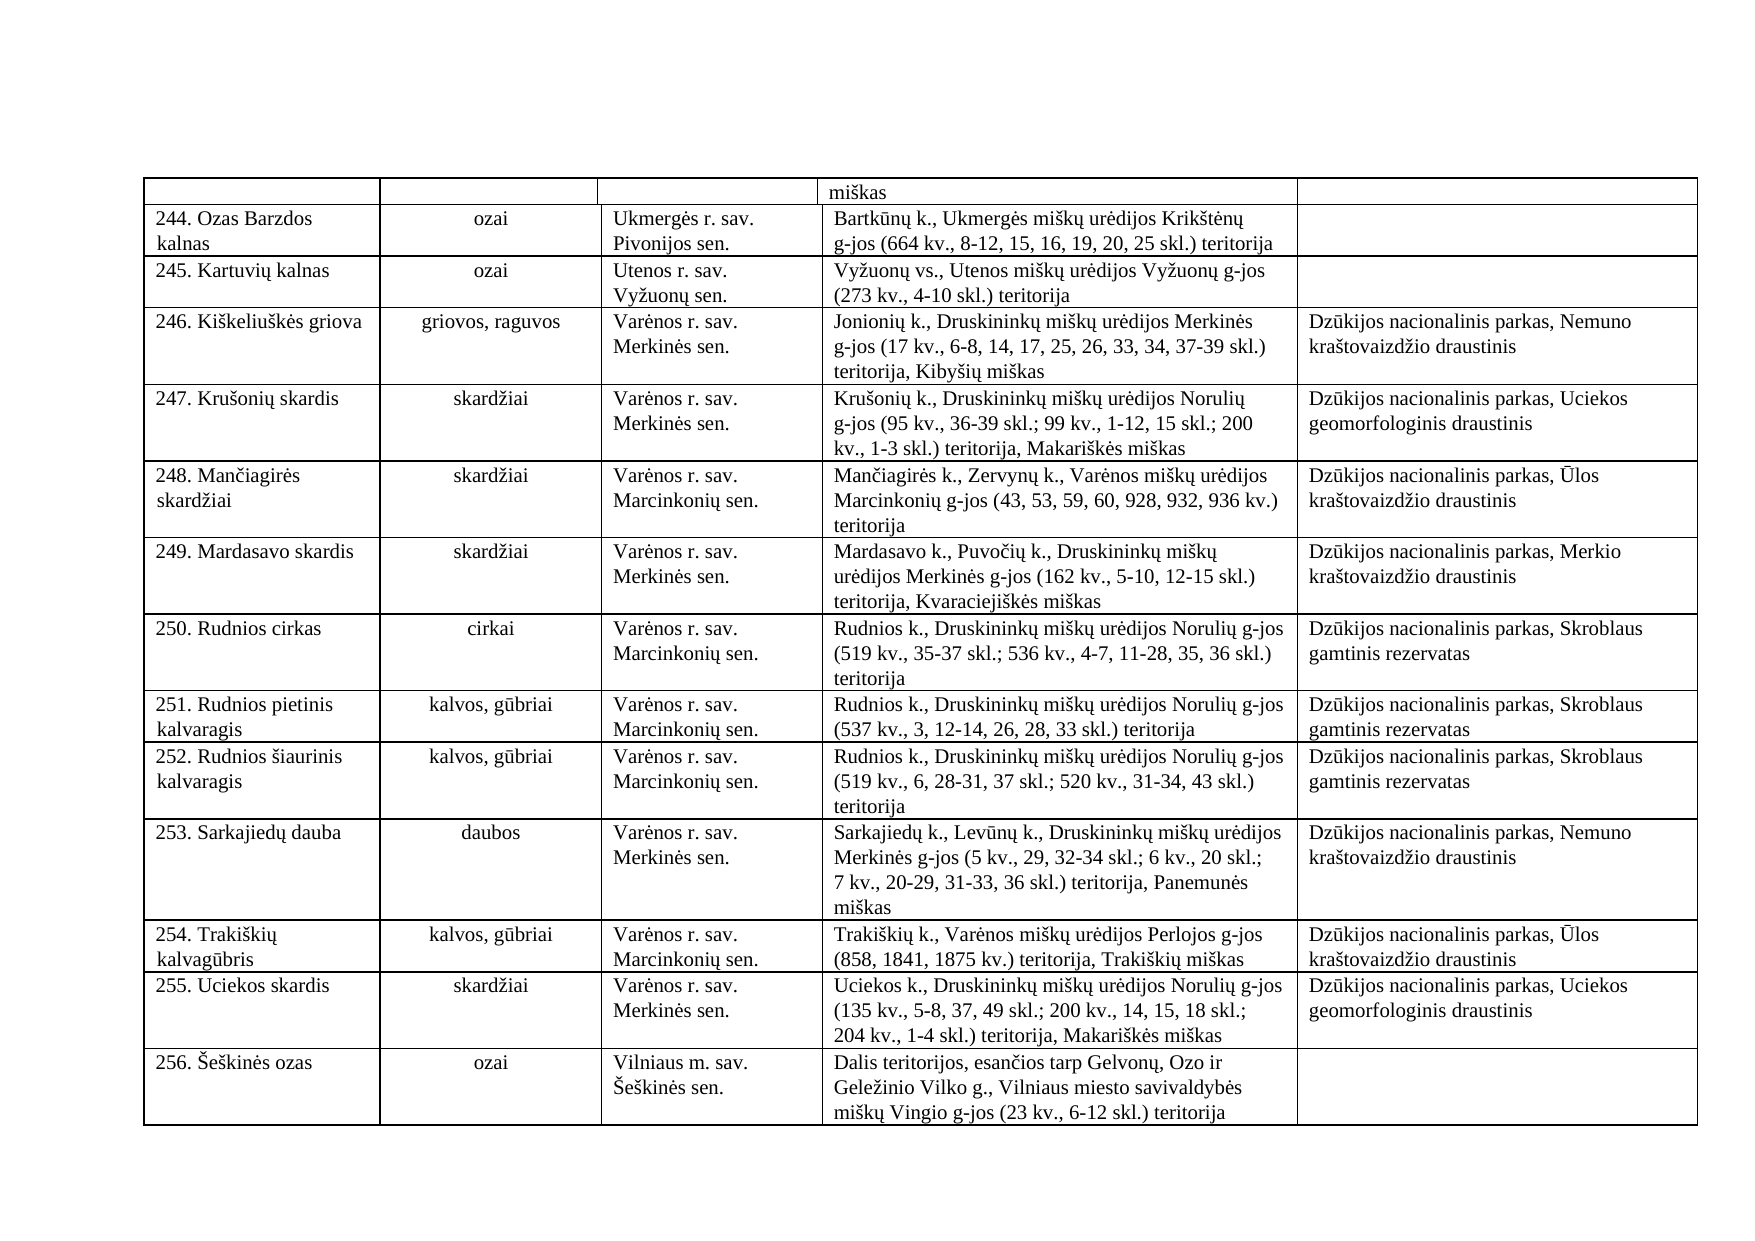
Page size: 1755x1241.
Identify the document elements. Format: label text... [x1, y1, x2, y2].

table_cell [1298, 179, 1697, 204]
table_cell 246. Kiškeliuškės griova [145, 308, 379, 383]
table_cell Dzūkijos nacionalinis parkas, Nemuno kraštovaizdžio draustinis [1298, 308, 1697, 383]
table_cell 256. Šeškinės ozas [145, 1049, 379, 1124]
table_cell Varėnos r. sav. Merkinės sen. [602, 973, 822, 1047]
table_cell skardžiai [381, 538, 601, 613]
table_cell Sarkajiedų k., Levūnų k., Druskininkų miškų urėdijos Merkinės g-jos (5 kv., 29, 32-34 skl.; 6 kv., 20 skl.; 7 kv., 20-29, 31-33, 36 skl.) teritorija, Panemunės miškas [823, 820, 1297, 919]
table_cell Varėnos r. sav. Merkinės sen. [602, 820, 822, 919]
table_cell kalvos, gūbriai [381, 743, 601, 818]
table_cell skardžiai [381, 973, 601, 1047]
table_cell Dzūkijos nacionalinis parkas, Merkio kraštovaizdžio draustinis [1298, 538, 1697, 613]
table_cell Varėnos r. sav. Merkinės sen. [602, 385, 822, 460]
table_cell 244. Ozas Barzdos kalnas [145, 205, 379, 255]
table_cell [145, 179, 379, 204]
table_cell [598, 179, 817, 204]
table_cell Dzūkijos nacionalinis parkas, Uciekos geomorfologinis draustinis [1298, 385, 1697, 460]
table_cell Dzūkijos nacionalinis parkas, Uciekos geomorfologinis draustinis [1298, 973, 1697, 1047]
table_cell Mančiagirės k., Zervynų k., Varėnos miškų urėdijos Marcinkonių g-jos (43, 53, 59, 60, 928, 932, 936 kv.) teritorija [823, 462, 1297, 537]
table_cell [1298, 257, 1697, 307]
table_cell Varėnos r. sav. Marcinkonių sen. [602, 921, 822, 971]
table_cell Varėnos r. sav. Merkinės sen. [602, 538, 822, 613]
table_cell skardžiai [381, 385, 601, 460]
table_cell Dzūkijos nacionalinis parkas, Skroblaus gamtinis rezervatas [1298, 691, 1697, 741]
table_cell Uciekos k., Druskininkų miškų urėdijos Norulių g-jos (135 kv., 5-8, 37, 49 skl.; 200 kv., 14, 15, 18 skl.; 204 kv., 1-4 skl.) teritorija, Makariškės miškas [823, 973, 1297, 1047]
table_cell 248. Mančiagirės skardžiai [145, 462, 379, 537]
table_cell Varėnos r. sav. Marcinkonių sen. [602, 743, 822, 818]
table_cell kalvos, gūbriai [381, 921, 601, 971]
table_cell ozai [381, 205, 601, 255]
table_cell Rudnios k., Druskininkų miškų urėdijos Norulių g-jos (519 kv., 35-37 skl.; 536 kv., 4-7, 11-28, 35, 36 skl.) teritorija [823, 615, 1297, 690]
table_cell Ukmergės r. sav. Pivonijos sen. [602, 205, 822, 255]
table_cell Trakiškių k., Varėnos miškų urėdijos Perlojos g-jos (858, 1841, 1875 kv.) teritorija, Trakiškių miškas [823, 921, 1297, 971]
table_cell Vyžuonų vs., Utenos miškų urėdijos Vyžuonų g-jos (273 kv., 4-10 skl.) teritorija [823, 257, 1297, 307]
table_cell [381, 179, 597, 204]
table_cell griovos, raguvos [381, 308, 601, 383]
table_cell Dzūkijos nacionalinis parkas, Skroblaus gamtinis rezervatas [1298, 743, 1697, 818]
table_cell Krušonių k., Druskininkų miškų urėdijos Norulių g-jos (95 kv., 36-39 skl.; 99 kv., 1-12, 15 skl.; 200 kv., 1-3 skl.) teritorija, Makariškės miškas [823, 385, 1297, 460]
table_cell skardžiai [381, 462, 601, 537]
table_cell Utenos r. sav. Vyžuonų sen. [602, 257, 822, 307]
table_cell Dzūkijos nacionalinis parkas, Ūlos kraštovaizdžio draustinis [1298, 462, 1697, 537]
table_cell Dalis teritorijos, esančios tarp Gelvonų, Ozo ir Geležinio Vilko g., Vilniaus miesto savivaldybės miškų Vingio g-jos (23 kv., 6-12 skl.) teritorija [823, 1049, 1297, 1124]
table_cell 249. Mardasavo skardis [145, 538, 379, 613]
table_cell 254. Trakiškių kalvagūbris [145, 921, 379, 971]
table_cell 247. Krušonių skardis [145, 385, 379, 460]
table_cell Dzūkijos nacionalinis parkas, Skroblaus gamtinis rezervatas [1298, 615, 1697, 690]
table_cell cirkai [381, 615, 601, 690]
table_cell Varėnos r. sav. Merkinės sen. [602, 308, 822, 383]
table_cell 255. Uciekos skardis [145, 973, 379, 1047]
table_cell Bartkūnų k., Ukmergės miškų urėdijos Krikštėnų g-jos (664 kv., 8-12, 15, 16, 19, 20, 25 skl.) teritorija [823, 205, 1297, 255]
table_cell [1298, 1049, 1697, 1124]
table_cell [1298, 205, 1697, 255]
table_cell Varėnos r. sav. Marcinkonių sen. [602, 462, 822, 537]
table_cell 252. Rudnios šiaurinis kalvaragis [145, 743, 379, 818]
table_cell Dzūkijos nacionalinis parkas, Nemuno kraštovaizdžio draustinis [1298, 820, 1697, 919]
table_cell Rudnios k., Druskininkų miškų urėdijos Norulių g-jos (537 kv., 3, 12-14, 26, 28, 33 skl.) teritorija [823, 691, 1297, 741]
table_cell 253. Sarkajiedų dauba [145, 820, 379, 919]
table_cell Mardasavo k., Puvočių k., Druskininkų miškų urėdijos Merkinės g-jos (162 kv., 5-10, 12-15 skl.) teritorija, Kvaraciejiškės miškas [823, 538, 1297, 613]
table_cell 251. Rudnios pietinis kalvaragis [145, 691, 379, 741]
table_cell Dzūkijos nacionalinis parkas, Ūlos kraštovaizdžio draustinis [1298, 921, 1697, 971]
table_cell ozai [381, 257, 601, 307]
table_cell daubos [381, 820, 601, 919]
table_cell Jonionių k., Druskininkų miškų urėdijos Merkinės g-jos (17 kv., 6-8, 14, 17, 25, 26, 33, 34, 37-39 skl.) teritorija, Kibyšių miškas [823, 308, 1297, 383]
table_cell Varėnos r. sav. Marcinkonių sen. [602, 615, 822, 690]
table_cell Rudnios k., Druskininkų miškų urėdijos Norulių g-jos (519 kv., 6, 28-31, 37 skl.; 520 kv., 31-34, 43 skl.) teritorija [823, 743, 1297, 818]
table_cell 245. Kartuvių kalnas [145, 257, 379, 307]
table_cell Varėnos r. sav. Marcinkonių sen. [602, 691, 822, 741]
table_cell kalvos, gūbriai [381, 691, 601, 741]
table_cell miškas [818, 179, 1297, 204]
table_cell Vilniaus m. sav. Šeškinės sen. [602, 1049, 822, 1124]
table_cell 250. Rudnios cirkas [145, 615, 379, 690]
table_cell ozai [381, 1049, 601, 1124]
